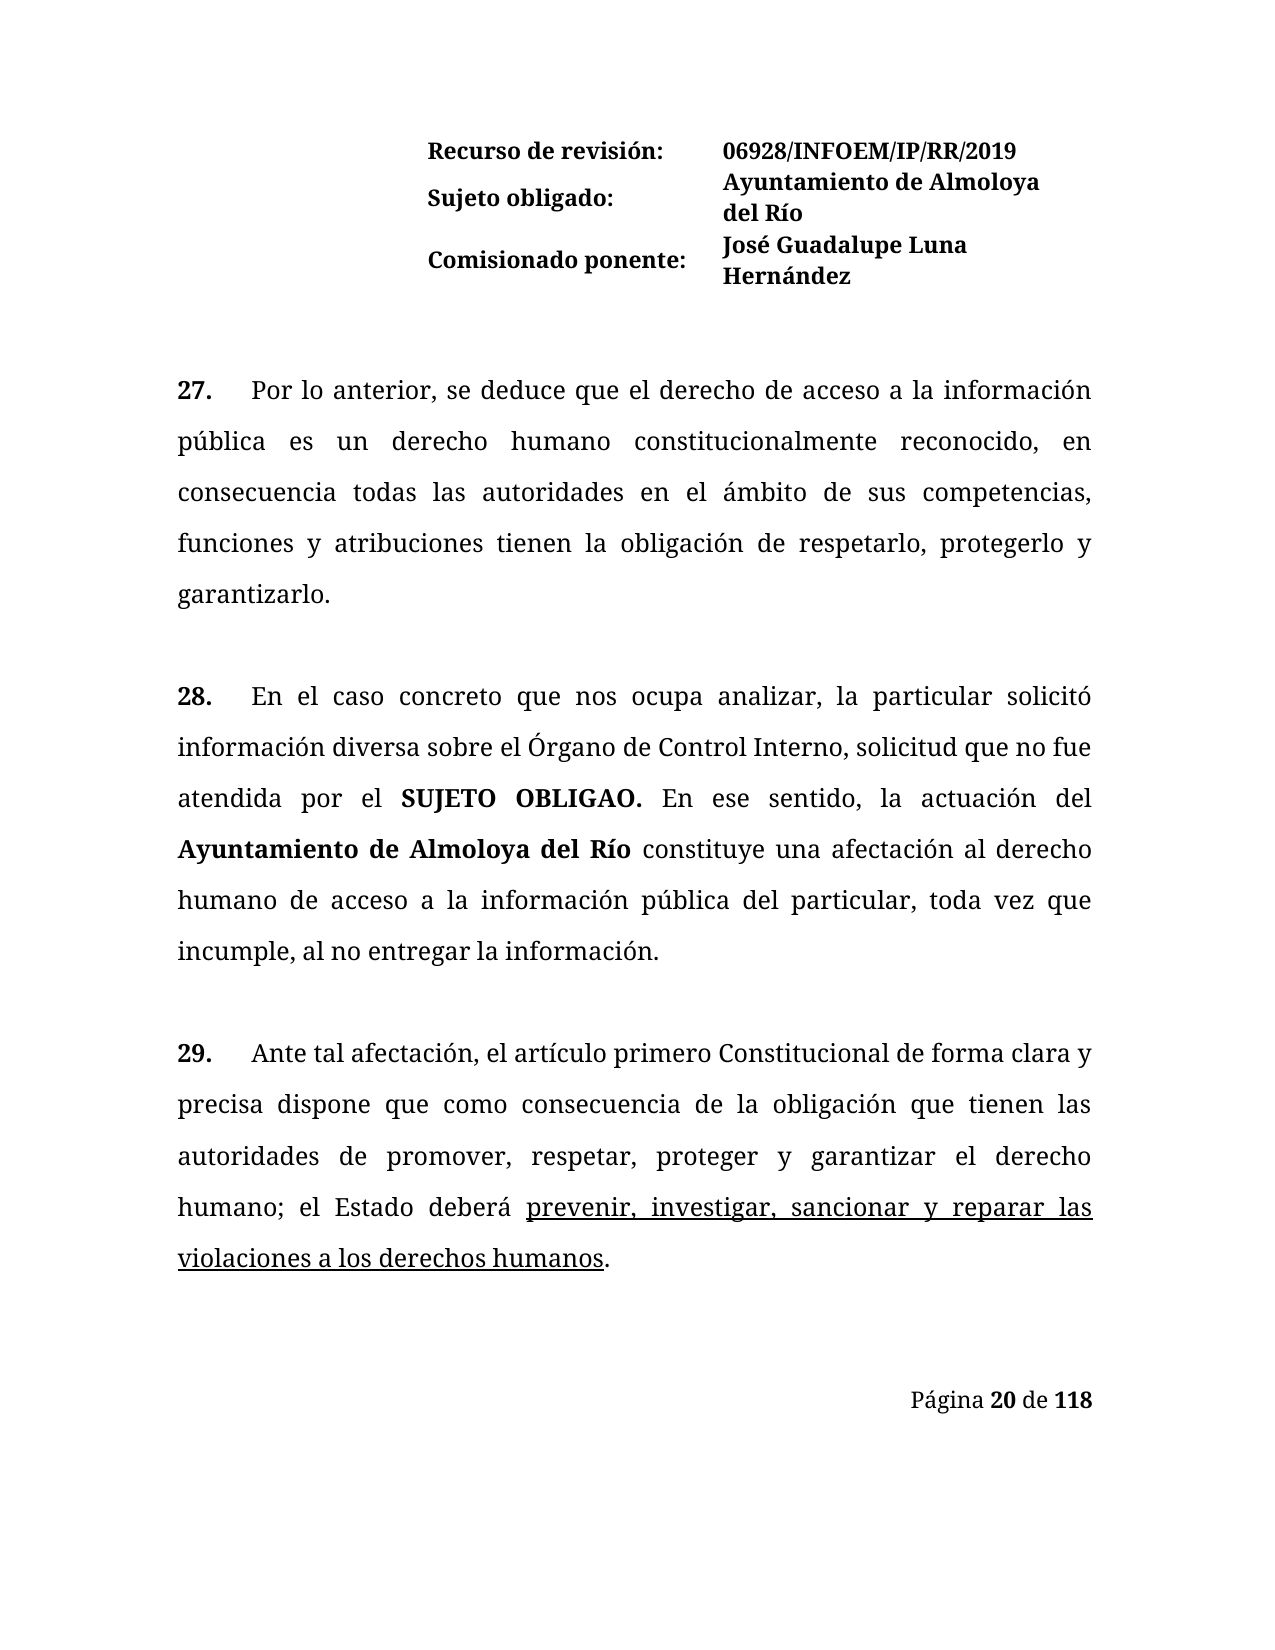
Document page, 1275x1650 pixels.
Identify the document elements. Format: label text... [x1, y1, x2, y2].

list Por lo anterior, se deduce que el derecho de acceso a la información pública es un derecho humano constitucionalmente reconocido, en consecuencia todas las autoridades en el ámbito de sus competencias, funciones y atribuciones tienen la obligación de respetarlo, protegerlo y garantizarlo. [177, 373, 1092, 611]
list Ante tal afectación, el artículo primero Constitucional de forma clara y precisa dispone que como consecuencia de la obligación que tienen las autoridades de promover, respetar, proteger y garantizar el derecho humano; el Estado deberá prevenir, investigar, sancionar y reparar las violaciones a los derechos humanos. [177, 1036, 1092, 1274]
list En el caso concreto que nos ocupa analizar, la particular solicitó información diversa sobre el Órgano de Control Interno, solicitud que no fue atendida por el SUJETO OBLIGAO. En ese sentido, la actuación del Ayuntamiento de Almoloya del Río constituye una afectación al derecho humano de acceso a la información pública del particular, toda vez que incumple, al no entregar la información. [177, 679, 1092, 968]
